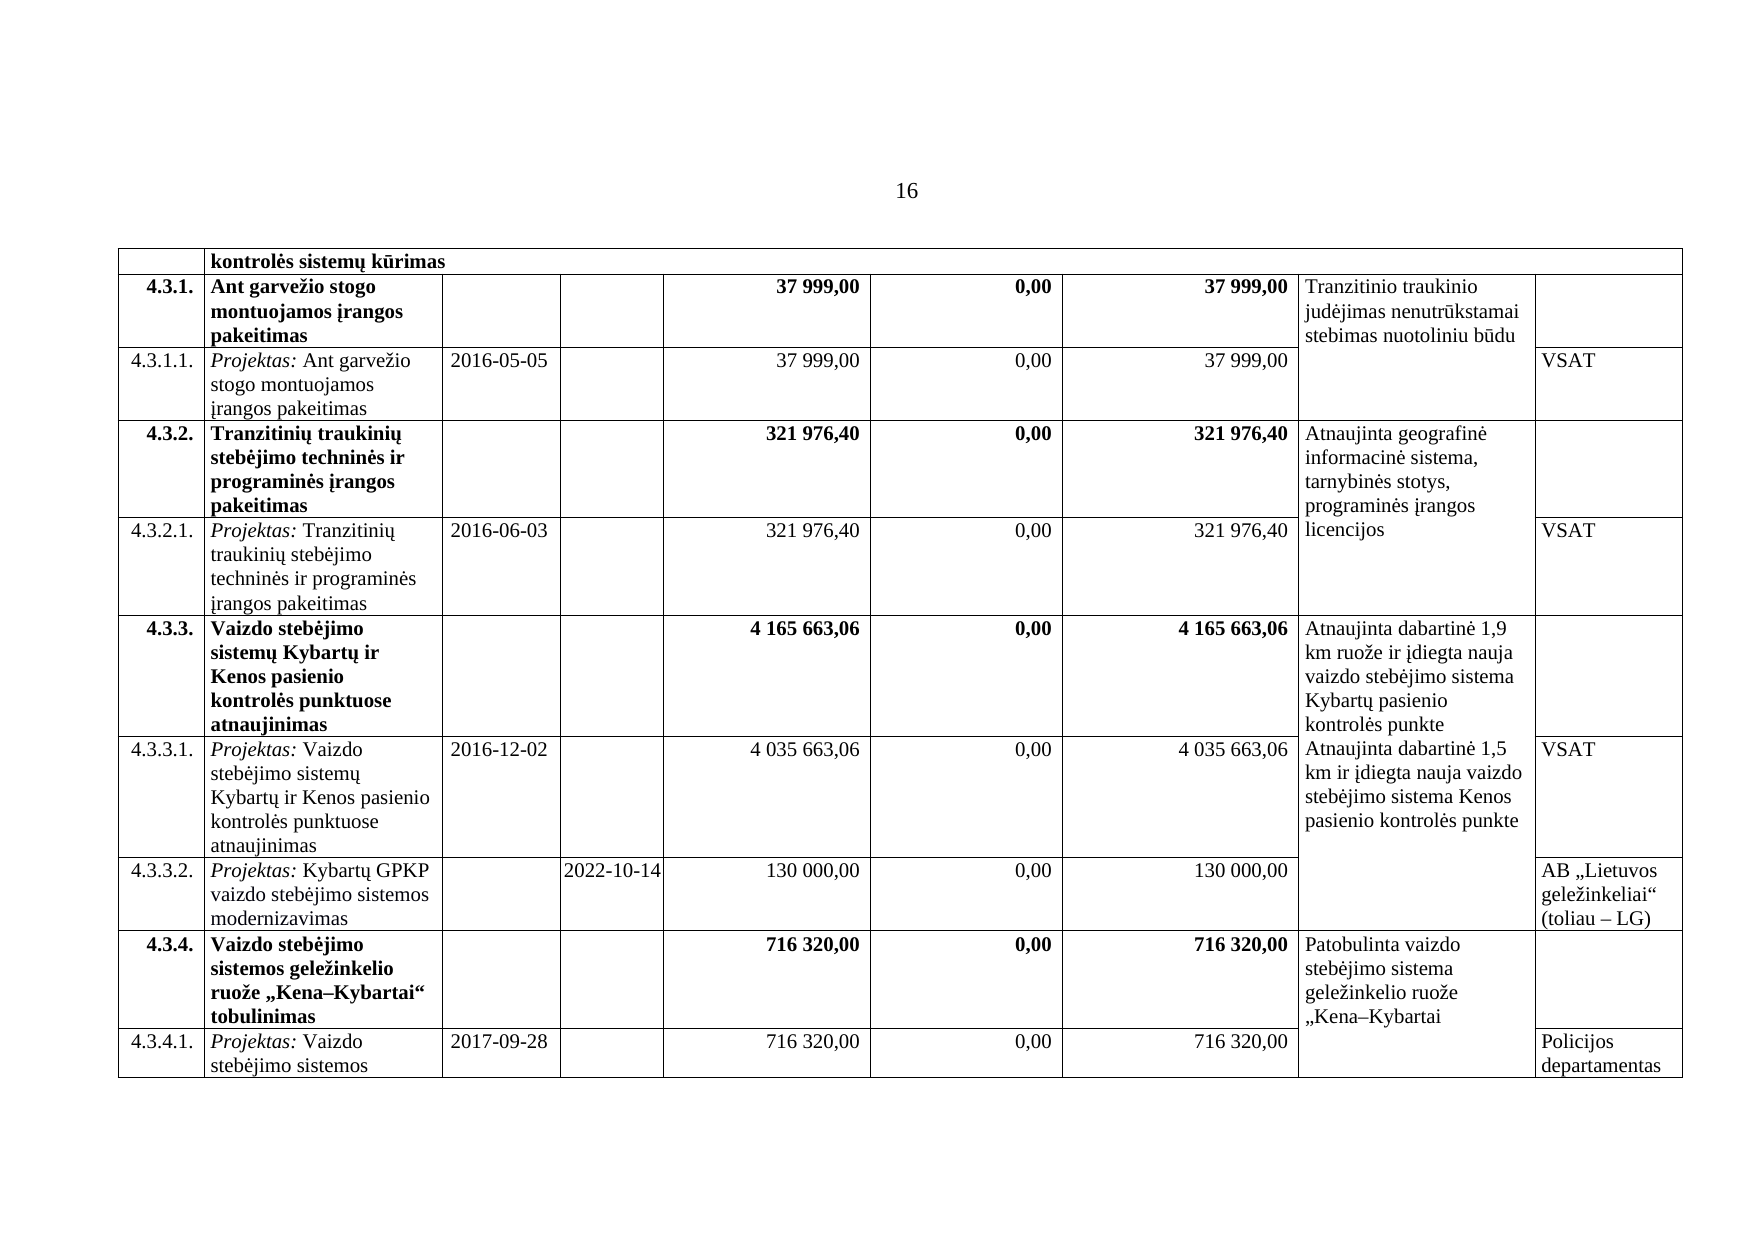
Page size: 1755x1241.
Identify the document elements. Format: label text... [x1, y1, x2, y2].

table_cell 4.3.2.1. [119, 518, 204, 614]
table_cell 37 999,00 [1063, 348, 1298, 420]
table_cell [561, 275, 663, 347]
table_cell 37 999,00 [664, 275, 870, 347]
table_cell 4 165 663,06 [1063, 616, 1298, 736]
table_cell AB „Lietuvos geležinkeliai“ (toliau – LG) [1536, 858, 1682, 930]
table_cell [119, 249, 204, 273]
table_cell VSAT [1536, 518, 1682, 614]
table_cell 4.3.1. [119, 275, 204, 347]
table_cell [561, 616, 663, 736]
table_cell 4.3.3. [119, 616, 204, 736]
table_cell 716 320,00 [1063, 931, 1298, 1028]
table_cell Atnaujinta geografinė informacinė sistema, tarnybinės stotys, programinės įrangos licencijos [1299, 421, 1535, 614]
table_cell [1536, 275, 1682, 347]
table_cell 4 035 663,06 [664, 737, 870, 857]
table_cell 130 000,00 [664, 858, 870, 930]
table_cell 4 035 663,06 [1063, 737, 1298, 857]
table_cell [561, 931, 663, 1028]
table_cell Tranzitinių traukinių stebėjimo techninės ir programinės įrangos pakeitimas [205, 421, 442, 517]
table_cell 130 000,00 [1063, 858, 1298, 930]
table_cell VSAT [1536, 737, 1682, 857]
table_cell 37 999,00 [1063, 275, 1298, 347]
table_cell 0,00 [871, 275, 1062, 347]
table_cell Vaizdo stebėjimo sistemų Kybartų ir Kenos pasienio kontrolės punktuose atnaujinimas [205, 616, 442, 736]
table_cell 321 976,40 [1063, 518, 1298, 614]
table_cell 0,00 [871, 858, 1062, 930]
table_cell [443, 421, 560, 517]
table_cell 716 320,00 [664, 1029, 870, 1077]
table_cell Patobulinta vaizdo stebėjimo sistema geležinkelio ruože „Kena–Kybartai [1299, 931, 1535, 1077]
table_cell 2016-05-05 [443, 348, 560, 420]
table_cell [443, 931, 560, 1028]
table_cell 4.3.3.1. [119, 737, 204, 857]
table_cell Projektas: Tranzitinių traukinių stebėjimo techninės ir programinės įrangos pakeitimas [205, 518, 442, 614]
table_cell 0,00 [871, 348, 1062, 420]
table_cell 0,00 [871, 518, 1062, 614]
table_cell 4.3.4.1. [119, 1029, 204, 1077]
table_cell VSAT [1536, 348, 1682, 420]
table_cell Projektas: Ant garvežio stogo montuojamos įrangos pakeitimas [205, 348, 442, 420]
table_cell 4.3.1.1. [119, 348, 204, 420]
table_cell Ant garvežio stogo montuojamos įrangos pakeitimas [205, 275, 442, 347]
table_cell 321 976,40 [1063, 421, 1298, 517]
table_cell Vaizdo stebėjimo sistemos geležinkelio ruože „Kena–Kybartai“ tobulinimas [205, 931, 442, 1028]
table_cell 2017-09-28 [443, 1029, 560, 1077]
table_cell 321 976,40 [664, 518, 870, 614]
table_cell Projektas: Vaizdo stebėjimo sistemų Kybartų ir Kenos pasienio kontrolės punktuose atnaujinimas [205, 737, 442, 857]
table_cell [561, 737, 663, 857]
table_cell Atnaujinta dabartinė 1,9 km ruože ir įdiegta nauja vaizdo stebėjimo sistema Kybartų pasienio kontrolės punkte Atnaujinta dabartinė 1,5 km ir įdiegta nauja vaizdo stebėjimo sistema Kenos pasienio kontrolės punkte [1299, 616, 1535, 930]
table_cell 0,00 [871, 616, 1062, 736]
table_cell 716 320,00 [1063, 1029, 1298, 1077]
table_cell [443, 858, 560, 930]
table_cell 4.3.2. [119, 421, 204, 517]
table_cell [561, 1029, 663, 1077]
table_cell 0,00 [871, 421, 1062, 517]
table_cell 0,00 [871, 931, 1062, 1028]
table_cell 321 976,40 [664, 421, 870, 517]
table_cell [1536, 616, 1682, 736]
table_cell [1536, 421, 1682, 517]
table_cell kontrolės sistemų kūrimas [205, 249, 1682, 273]
table_cell 2022-10-14 [561, 858, 663, 930]
table_cell [561, 518, 663, 614]
table_cell 0,00 [871, 1029, 1062, 1077]
table_cell [443, 616, 560, 736]
table_cell 716 320,00 [664, 931, 870, 1028]
table_cell [561, 348, 663, 420]
table_cell [443, 275, 560, 347]
table_cell 37 999,00 [664, 348, 870, 420]
table_cell Policijos departamentas [1536, 1029, 1682, 1077]
table_cell 2016-06-03 [443, 518, 560, 614]
table_cell Projektas: Vaizdo stebėjimo sistemos [205, 1029, 442, 1077]
table_cell 4.3.4. [119, 931, 204, 1028]
table_cell Tranzitinio traukinio judėjimas nenutrūkstamai stebimas nuotoliniu būdu [1299, 275, 1535, 420]
table_cell 0,00 [871, 737, 1062, 857]
table_cell [1536, 931, 1682, 1028]
table_cell Projektas: Kybartų GPKP vaizdo stebėjimo sistemos modernizavimas [205, 858, 442, 930]
table_cell 4 165 663,06 [664, 616, 870, 736]
table_cell [561, 421, 663, 517]
table_cell 4.3.3.2. [119, 858, 204, 930]
table_cell 2016-12-02 [443, 737, 560, 857]
